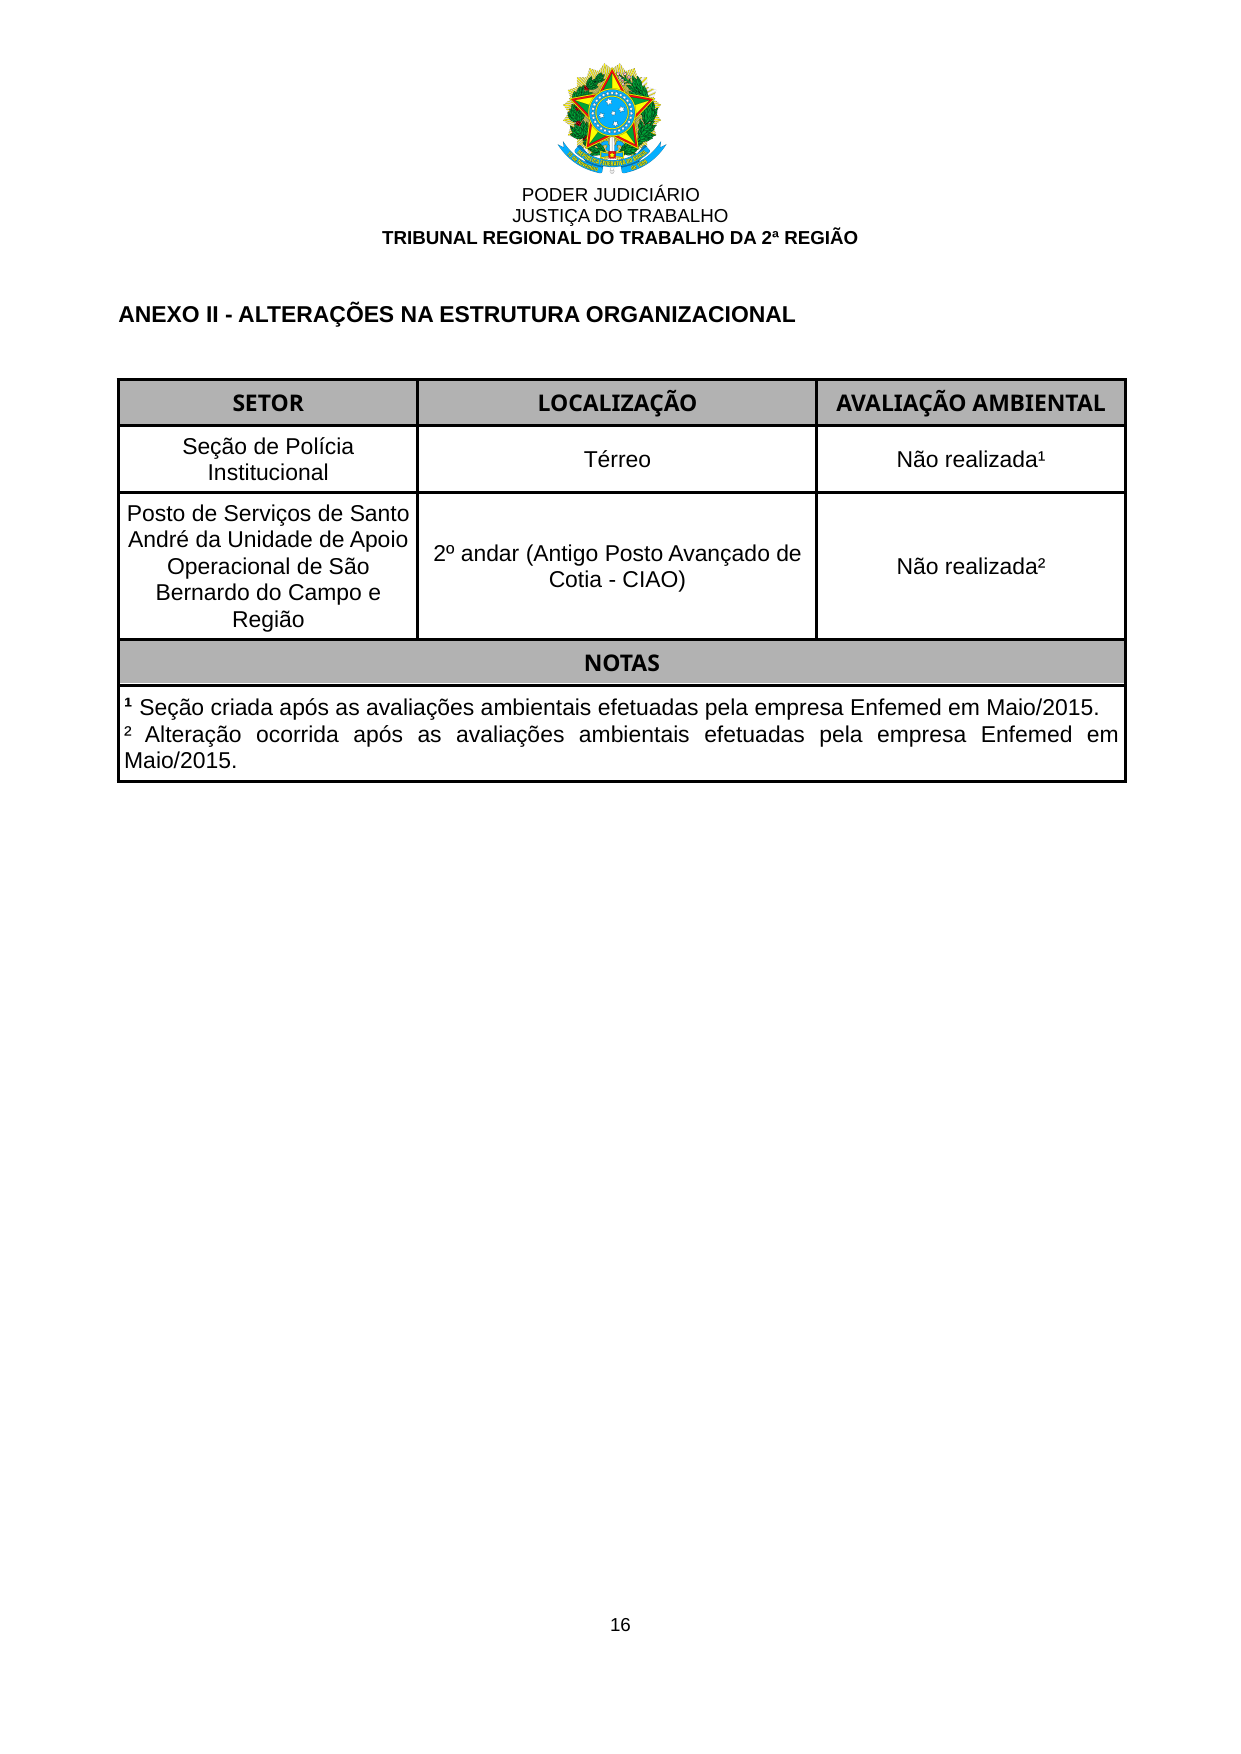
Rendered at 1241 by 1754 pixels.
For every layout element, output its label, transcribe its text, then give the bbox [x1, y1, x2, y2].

table_cell Térreo [419, 427, 815, 491]
table_cell Não realizada¹ [818, 427, 1124, 491]
table_cell NOTAS [120, 641, 1124, 683]
table_cell Não realizada² [818, 494, 1124, 638]
table_cell ¹ Seção criada após as avaliações ambientais efetuadas pela empresa Enfemed em Maio/2015. ² Alteração ocorrida após as avaliações ambientais efetuadas pela empresa Enfemed em Maio/2015. [120, 687, 1124, 779]
table_header LOCALIZAÇÃO [419, 381, 815, 424]
table_cell 2º andar (Antigo Posto Avançado de Cotia - CIAO) [419, 494, 815, 638]
subtitle ANEXO II - ALTERAÇÕES NA ESTRUTURA ORGANIZACIONAL [118, 301, 1122, 328]
table_cell Posto de Serviços de Santo André da Unidade de Apoio Operacional de São Bernardo do Campo e Região [120, 494, 416, 638]
table_header AVALIAÇÃO AMBIENTAL [818, 381, 1124, 424]
table_header SETOR [120, 381, 416, 424]
table_cell Seção de Polícia Institucional [120, 427, 416, 491]
